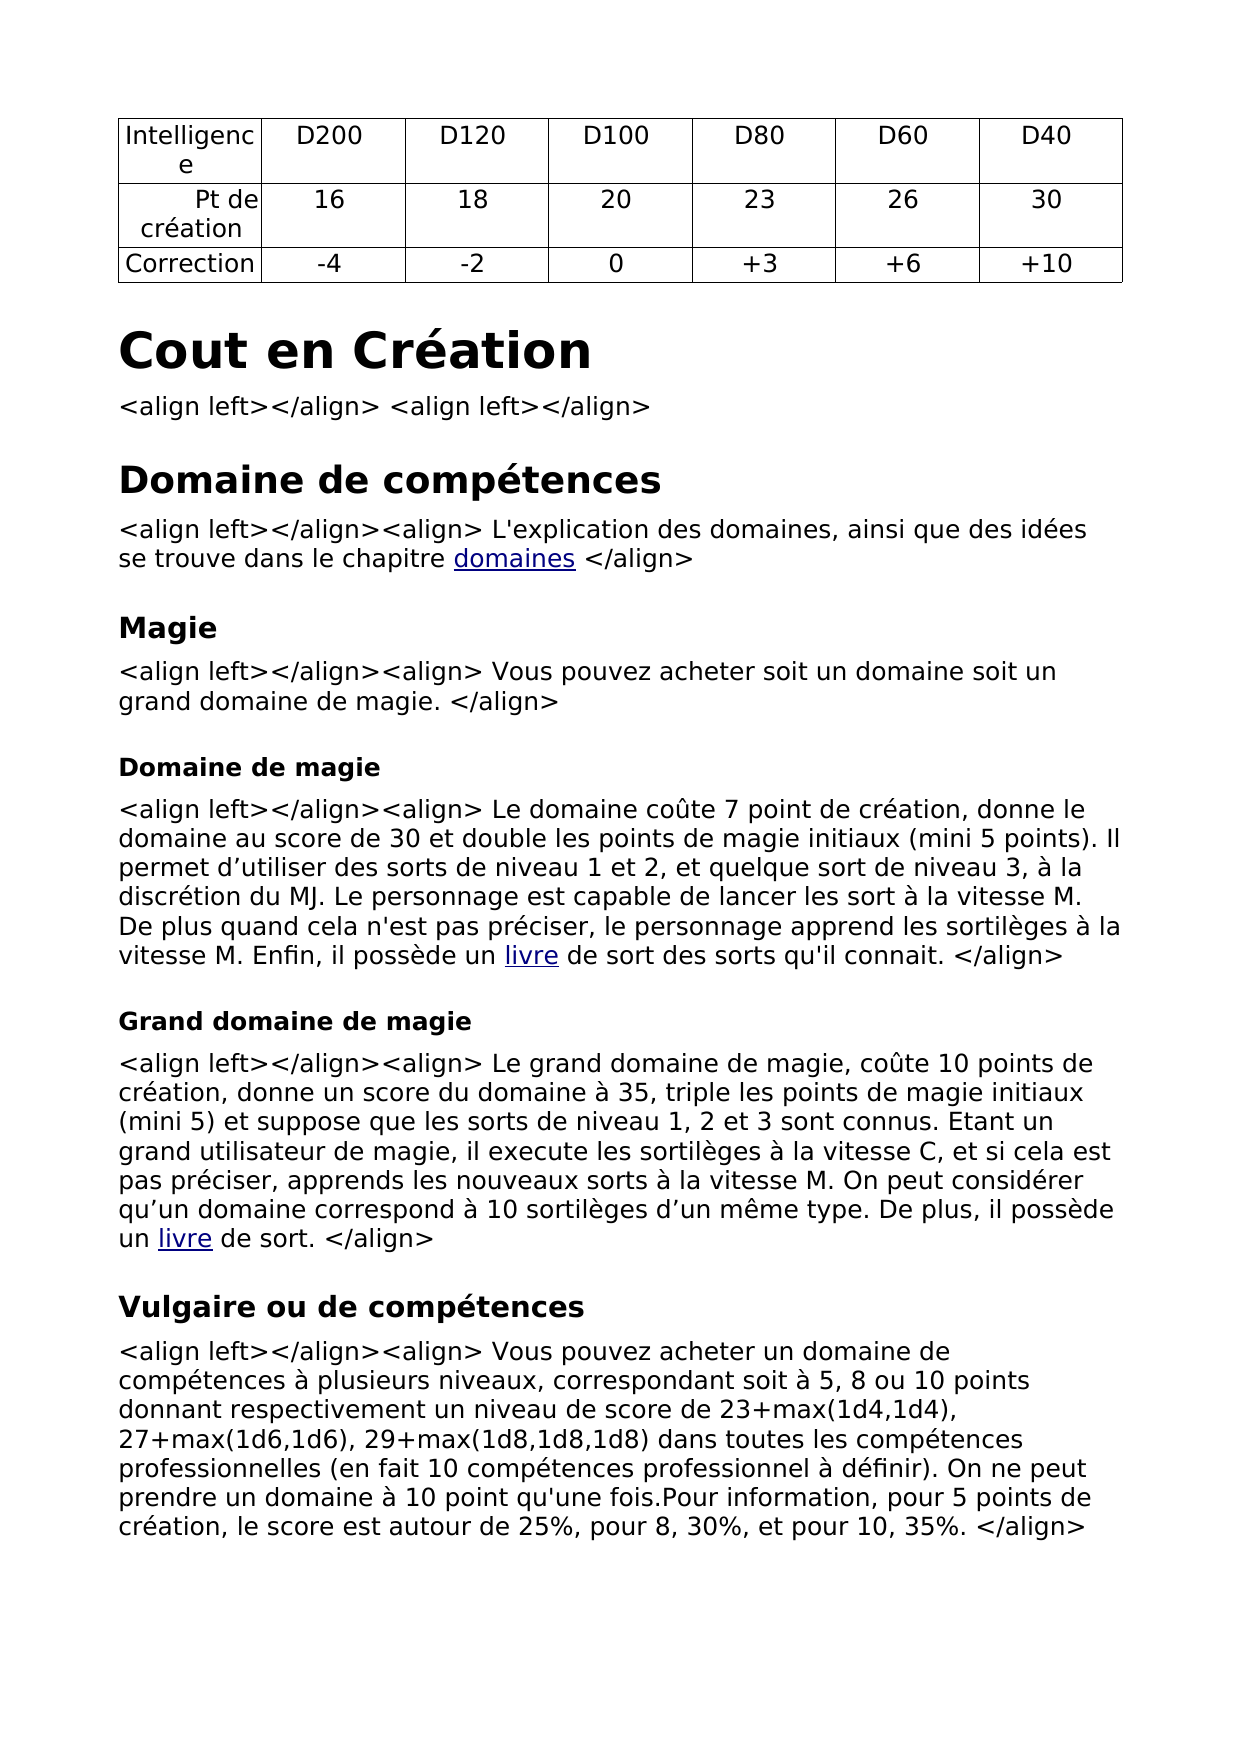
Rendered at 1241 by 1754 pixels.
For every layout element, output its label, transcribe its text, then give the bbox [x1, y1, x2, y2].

table_cell 23 [693, 184, 835, 247]
subtitle Domaine de compétences [118, 459, 1122, 503]
subtitle Grand domaine de magie [118, 1007, 1122, 1037]
table_cell 20 [549, 184, 692, 247]
subtitle Vulgaire ou de compétences [118, 1291, 1122, 1325]
table_cell -2 [406, 248, 548, 282]
subtitle Domaine de magie [118, 753, 1122, 782]
table_header D100 [549, 119, 692, 182]
table_cell 16 [262, 184, 405, 247]
table_cell 18 [406, 184, 548, 247]
table_header D80 [693, 119, 835, 182]
table_header D40 [980, 119, 1122, 182]
text <align left></align><align> Le grand domaine de magie, coûte 10 points de création, donne un score du domaine à 35, triple les points de magie initiaux (mini 5) et suppose que les sorts de niveau 1, 2 et 3 sont connus. Etant un grand utilisateur de magie, il execute les sortilèges à la vitesse C, et si cela est pas préciser, apprends les nouveaux sorts à la vitesse M. On peut considérer qu’un domaine correspond à 10 sortilèges d’un même type. De plus, il possède un livre de sort. </align> [118, 1049, 1122, 1253]
table_header D60 [836, 119, 979, 182]
table_cell +3 [693, 248, 835, 282]
text <align left></align> <align left></align> [118, 392, 1122, 422]
table_cell +10 [980, 248, 1122, 282]
table_cell 0 [549, 248, 692, 282]
table_cell Pt de création [119, 184, 261, 247]
text <align left></align><align> Vous pouvez acheter un domaine de compétences à plusieurs niveaux, correspondant soit à 5, 8 ou 10 points donnant respectivement un niveau de score de 23+max(1d4,1d4), 27+max(1d6,1d6), 29+max(1d8,1d8,1d8) dans toutes les compétences professionnelles (en fait 10 compétences professionnel à définir). On ne peut prendre un domaine à 10 point qu'une fois.Pour information, pour 5 points de création, le score est autour de 25%, pour 8, 30%, et pour 10, 35%. </align> [118, 1337, 1122, 1541]
subtitle Cout en Création [118, 322, 1122, 380]
table_header D200 [262, 119, 405, 182]
table_cell +6 [836, 248, 979, 282]
text <align left></align><align> Le domaine coûte 7 point de création, donne le domaine au score de 30 et double les points de magie initiaux (mini 5 points). Il permet d’utiliser des sorts de niveau 1 et 2, et quelque sort de niveau 3, à la discrétion du MJ. Le personnage est capable de lancer les sort à la vitesse M. De plus quand cela n'est pas préciser, le personnage apprend les sortilèges à la vitesse M. Enfin, il possède un livre de sort des sorts qu'il connait. </align> [118, 795, 1122, 970]
table_header D120 [406, 119, 548, 182]
table_cell 26 [836, 184, 979, 247]
table_header Intelligence [119, 119, 261, 182]
subtitle Magie [118, 611, 1122, 645]
table_cell Correction [119, 248, 261, 282]
text <align left></align><align> Vous pouvez acheter soit un domaine soit un grand domaine de magie. </align> [118, 657, 1122, 716]
table_cell 30 [980, 184, 1122, 247]
text <align left></align><align> L'explication des domaines, ainsi que des idées se trouve dans le chapitre domaines </align> [118, 515, 1122, 573]
table_cell -4 [262, 248, 405, 282]
